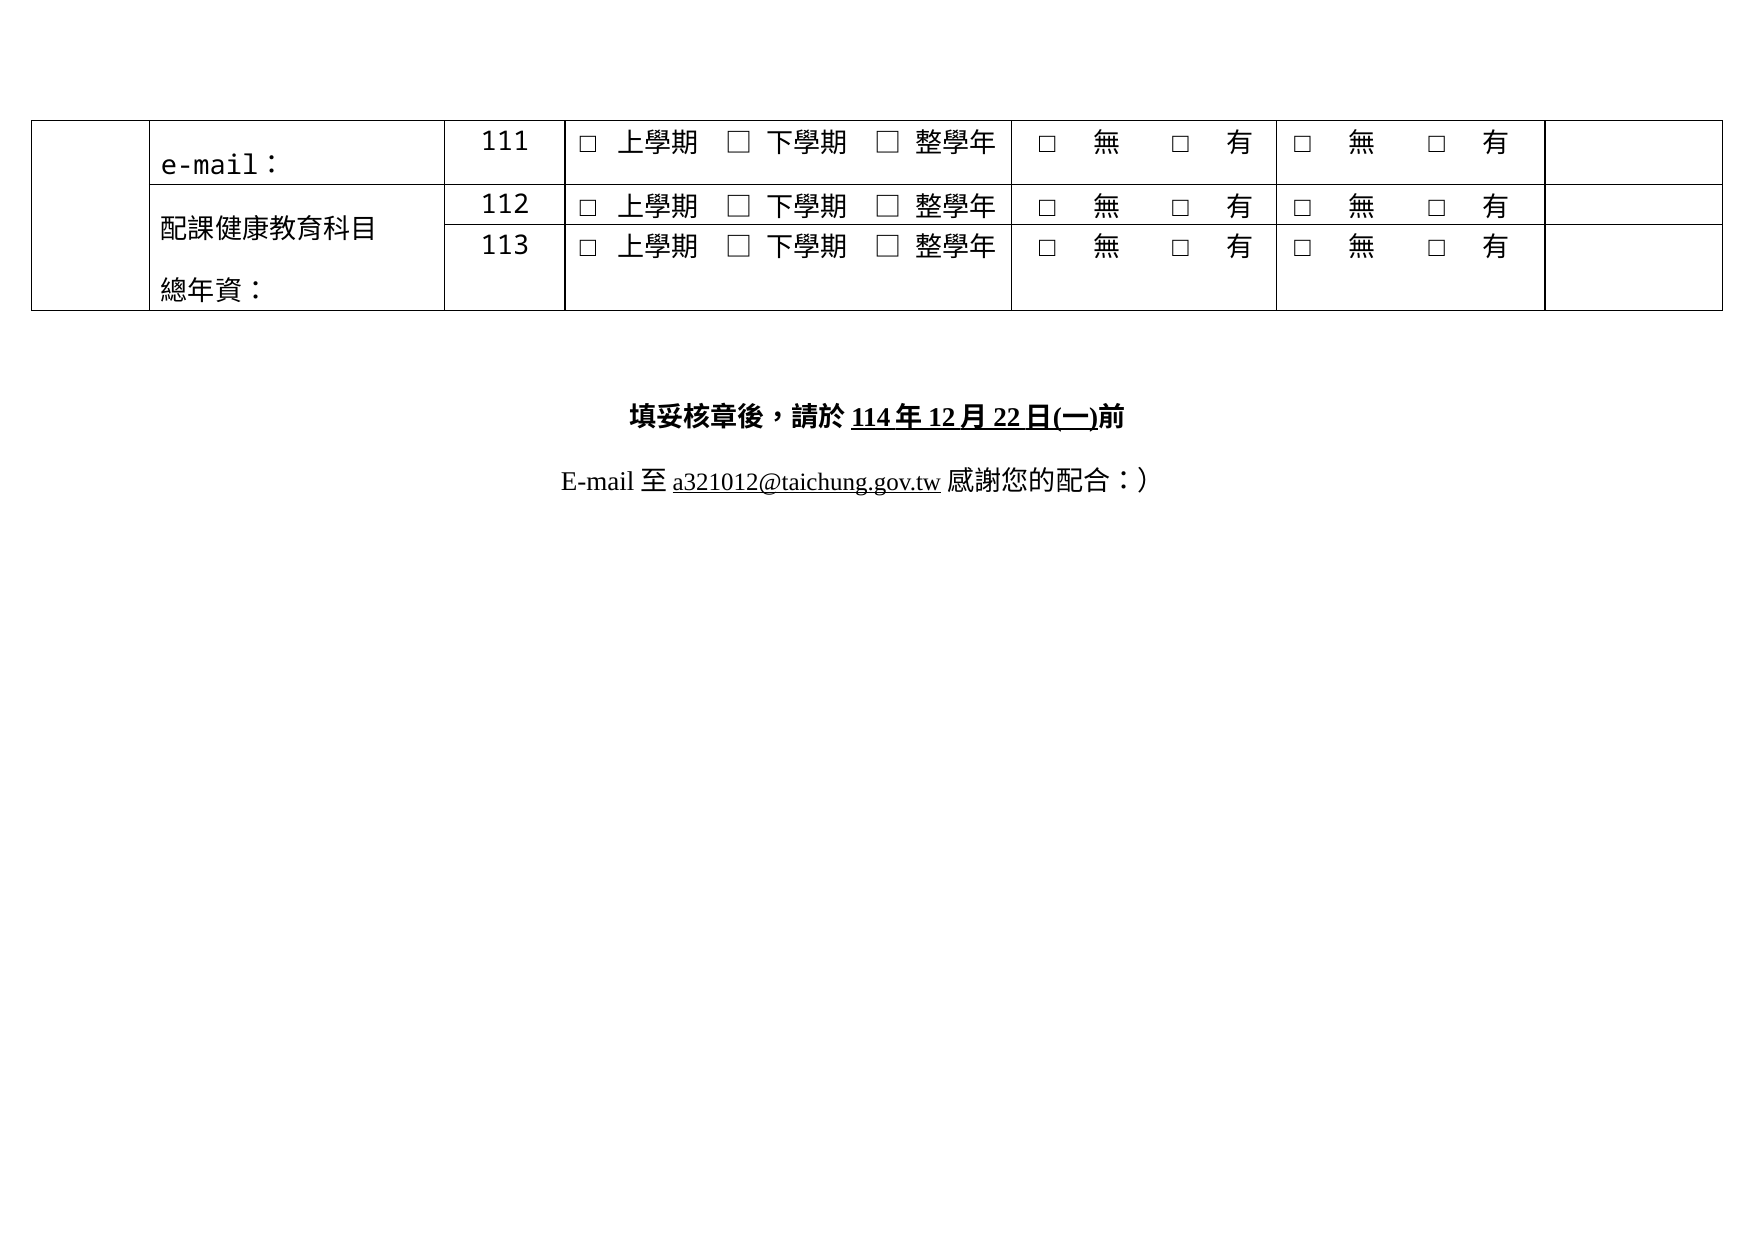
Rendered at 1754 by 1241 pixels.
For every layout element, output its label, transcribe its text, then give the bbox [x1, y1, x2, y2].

table_cell 有 [1153, 121, 1276, 184]
table_cell 有 [1153, 185, 1276, 224]
table_cell [1546, 185, 1722, 224]
table_cell 無 [1277, 225, 1397, 310]
table_cell 配課健康教育科目 總年資： [150, 185, 444, 310]
text 填妥核章後，請於114年12月22日(一)前 [148, 373, 1606, 436]
table_cell 無 [1012, 121, 1153, 184]
table_cell 有 [1153, 225, 1276, 310]
table_cell 有 [1397, 185, 1544, 224]
text E-mail至a321012@taichung.gov.tw 感謝您的配合：） [148, 436, 1606, 498]
table_cell 有 [1397, 225, 1544, 310]
table_cell [32, 121, 149, 310]
table_cell 111 [445, 121, 564, 184]
table_cell 上學期 □ 下學期 □ 整學年 [566, 121, 1011, 184]
table_cell 上學期 □ 下學期 □ 整學年 [566, 185, 1011, 224]
table_cell [1546, 121, 1722, 184]
table_cell [1546, 225, 1722, 310]
table_cell 無 [1277, 121, 1397, 184]
table_cell 無 [1277, 185, 1397, 224]
table_cell 無 [1012, 225, 1153, 310]
table_cell 有 [1397, 121, 1544, 184]
table_cell 上學期 □ 下學期 □ 整學年 [566, 225, 1011, 310]
table_cell 無 [1012, 185, 1153, 224]
table_cell e-mail： [150, 121, 444, 184]
table_cell 113 [445, 225, 564, 310]
table_cell 112 [445, 185, 564, 224]
